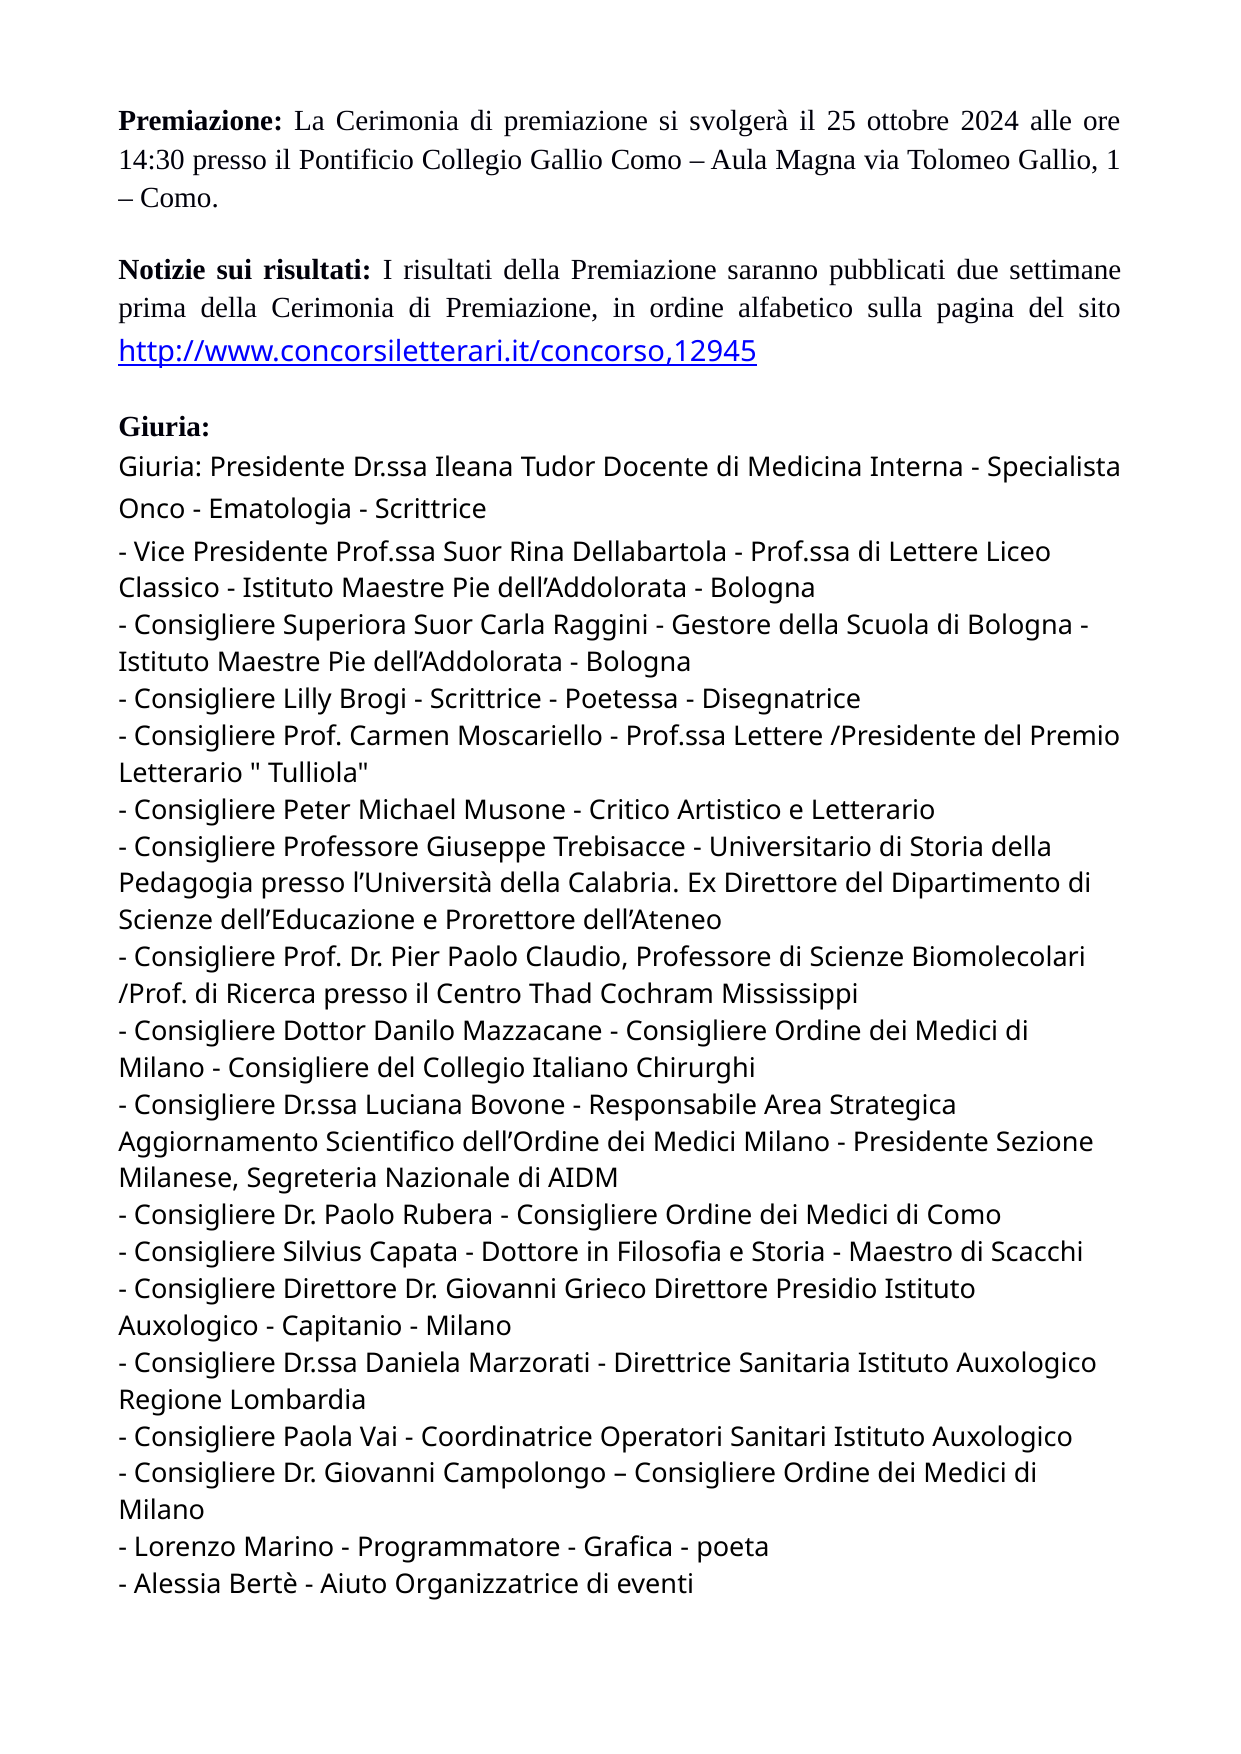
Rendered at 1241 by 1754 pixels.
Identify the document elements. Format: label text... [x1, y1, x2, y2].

text - Consigliere Prof. Dr. Pier Paolo Claudio, Professore di Scienze Biomolecolari /Prof. di Ricerca presso il Centro Thad Cochram Mississippi [118, 938, 1122, 1011]
text - Consigliere Superiora Suor Carla Raggini - Gestore della Scuola di Bologna - Istituto Maestre Pie dell’Addolorata - Bologna [118, 606, 1122, 679]
text - Consigliere Silvius Capata - Dottore in Filosofia e Storia - Maestro di Scacchi [118, 1233, 1122, 1269]
text - Consigliere Dr.ssa Luciana Bovone - Responsabile Area Strategica Aggiornamento Scientifico dell’Ordine dei Medici Milano - Presidente Sezione Milanese, Segreteria Nazionale di AIDM [118, 1085, 1122, 1196]
text - Consigliere Professore Giuseppe Trebisacce - Universitario di Storia della Pedagogia presso l’Università della Calabria. Ex Direttore del Dipartimento di Scienze dell’Educazione e Prorettore dell’Ateneo [118, 827, 1122, 938]
text - Consigliere Dr. Paolo Rubera - Consigliere Ordine dei Medici di Como [118, 1196, 1122, 1233]
text - Consigliere Dr. Giovanni Campolongo – Consigliere Ordine dei Medici di Milano [118, 1454, 1122, 1528]
text - Consigliere Direttore Dr. Giovanni Grieco Direttore Presidio Istituto Auxologico - Capitanio - Milano [118, 1269, 1122, 1343]
text - Consigliere Dottor Danilo Mazzacane - Consigliere Ordine dei Medici di Milano - Consigliere del Collegio Italiano Chirurghi [118, 1011, 1122, 1085]
text Giuria: [118, 409, 1122, 442]
text Giuria: Presidente Dr.ssa Ileana Tudor Docente di Medicina Interna - Specialista Onco - Ematologia - Scrittrice [118, 447, 1122, 527]
text - Alessia Bertè - Aiuto Organizzatrice di eventi [118, 1564, 1122, 1601]
text Notizie sui risultati: I risultati della Premiazione saranno pubblicati due settimane prima della Cerimonia di Premiazione, in ordine alfabetico sulla pagina del sito http://www.concorsiletterari.it/concorso,12945 [118, 252, 1122, 370]
text - Vice Presidente Prof.ssa Suor Rina Dellabartola - Prof.ssa di Lettere Liceo Classico - Istituto Maestre Pie dell’Addolorata - Bologna [118, 532, 1122, 606]
text - Consigliere Lilly Brogi - Scrittrice - Poetessa - Disegnatrice [118, 679, 1122, 716]
text - Consigliere Prof. Carmen Moscariello - Prof.ssa Lettere /Presidente del Premio Letterario " Tulliola" [118, 716, 1122, 790]
text - Consigliere Dr.ssa Daniela Marzorati - Direttrice Sanitaria Istituto Auxologico Regione Lombardia [118, 1343, 1122, 1417]
text - Consigliere Peter Michael Musone - Critico Artistico e Letterario [118, 790, 1122, 827]
text - Lorenzo Marino - Programmatore - Grafica - poeta [118, 1528, 1122, 1564]
text Premiazione: La Cerimonia di premiazione si svolgerà il 25 ottobre 2024 alle ore 14:30 presso il Pontificio Collegio Gallio Como – Aula Magna via Tolomeo Gallio, 1 – Como. [118, 103, 1122, 214]
text - Consigliere Paola Vai - Coordinatrice Operatori Sanitari Istituto Auxologico [118, 1417, 1122, 1454]
